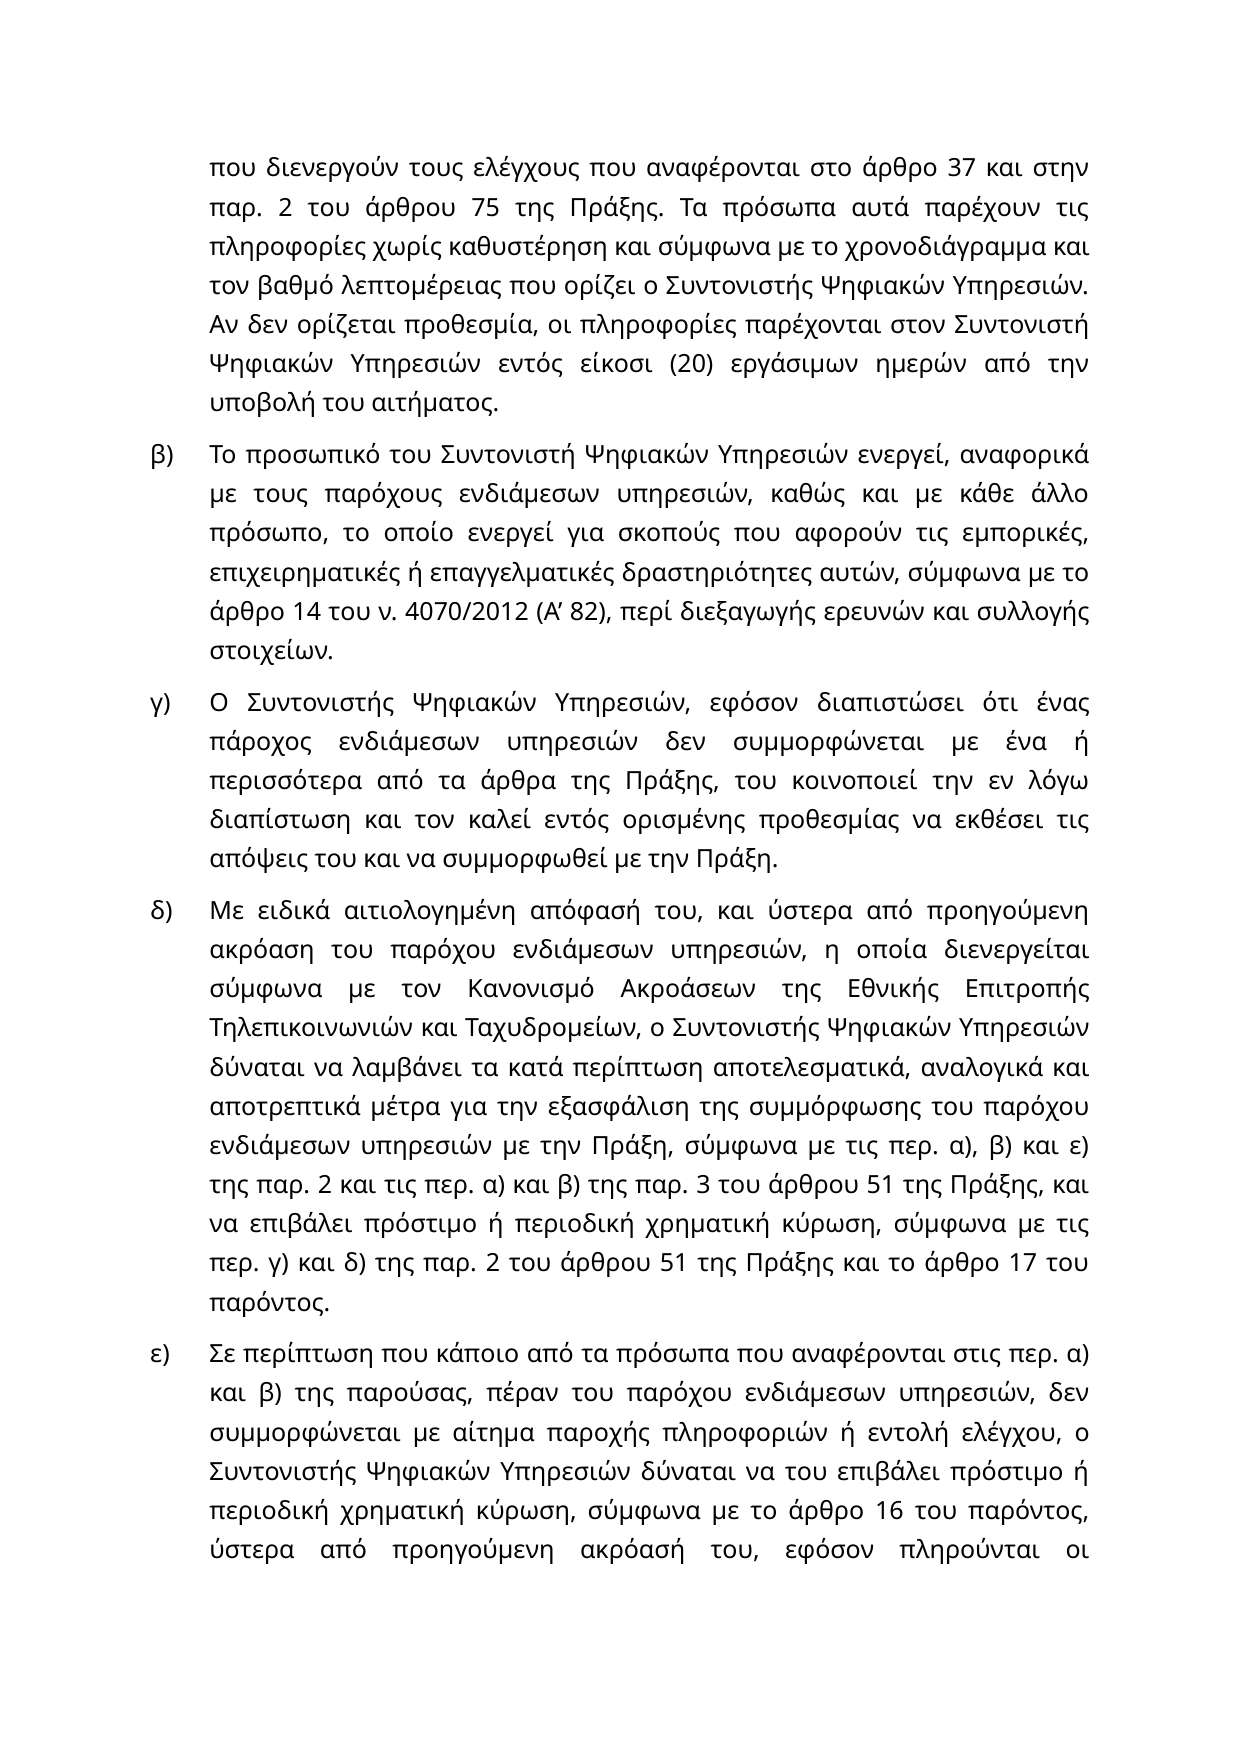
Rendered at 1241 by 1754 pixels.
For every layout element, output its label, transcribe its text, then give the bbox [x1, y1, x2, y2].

list που διενεργούν τους ελέγχους που αναφέρονται στο άρθρο 37 και στην παρ. 2 του άρθρου 75 της Πράξης. Τα πρόσωπα αυτά παρέχουν τις πληροφορίες χωρίς καθυστέρηση και σύμφωνα με το χρονοδιάγραμμα και τον βαθμό λεπτομέρειας που ορίζει ο Συντονιστής Ψηφιακών Υπηρεσιών. Αν δεν ορίζεται προθεσμία, οι πληροφορίες παρέχονται στον Συντονιστή Ψηφιακών Υπηρεσιών εντός είκοσι (20) εργάσιμων ημερών από την υποβολή του αιτήματος. [150, 150, 1090, 419]
list ε) Σε περίπτωση που κάποιο από τα πρόσωπα που αναφέρονται στις περ. α) και β) της παρούσας, πέραν του παρόχου ενδιάμεσων υπηρεσιών, δεν συμμορφώνεται με αίτημα παροχής πληροφοριών ή εντολή ελέγχου, ο Συντονιστής Ψηφιακών Υπηρεσιών δύναται να του επιβάλει πρόστιμο ή περιοδική χρηματική κύρωση, σύμφωνα με το άρθρο 16 του παρόντος, ύστερα από προηγούμενη ακρόασή του, εφόσον πληρούνται οι [150, 1336, 1090, 1566]
list β) Το προσωπικό του Συντονιστή Ψηφιακών Υπηρεσιών ενεργεί, αναφορικά με τους παρόχους ενδιάμεσων υπηρεσιών, καθώς και με κάθε άλλο πρόσωπο, το οποίο ενεργεί για σκοπούς που αφορούν τις εμπορικές, επιχειρηματικές ή επαγγελματικές δραστηριότητες αυτών, σύμφωνα με το άρθρο 14 του ν. 4070/2012 (Α’ 82), περί διεξαγωγής ερευνών και συλλογής στοιχείων. [150, 437, 1090, 667]
list δ) Με ειδικά αιτιολογημένη απόφασή του, και ύστερα από προηγούμενη ακρόαση του παρόχου ενδιάμεσων υπηρεσιών, η οποία διενεργείται σύμφωνα με τον Κανονισμό Ακροάσεων της Εθνικής Επιτροπής Τηλεπικοινωνιών και Ταχυδρομείων, ο Συντονιστής Ψηφιακών Υπηρεσιών δύναται να λαμβάνει τα κατά περίπτωση αποτελεσματικά, αναλογικά και αποτρεπτικά μέτρα για την εξασφάλιση της συμμόρφωσης του παρόχου ενδιάμεσων υπηρεσιών με την Πράξη, σύμφωνα με τις περ. α), β) και ε) της παρ. 2 και τις περ. α) και β) της παρ. 3 του άρθρου 51 της Πράξης, και να επιβάλει πρόστιμο ή περιοδική χρηματική κύρωση, σύμφωνα με τις περ. γ) και δ) της παρ. 2 του άρθρου 51 της Πράξης και το άρθρο 17 του παρόντος. [150, 892, 1090, 1318]
list γ) O Συντονιστής Ψηφιακών Υπηρεσιών, εφόσον διαπιστώσει ότι ένας πάροχος ενδιάμεσων υπηρεσιών δεν συμμορφώνεται με ένα ή περισσότερα από τα άρθρα της Πράξης, του κοινοποιεί την εν λόγω διαπίστωση και τον καλεί εντός ορισμένης προθεσμίας να εκθέσει τις απόψεις του και να συμμορφωθεί με την Πράξη. [150, 684, 1090, 875]
